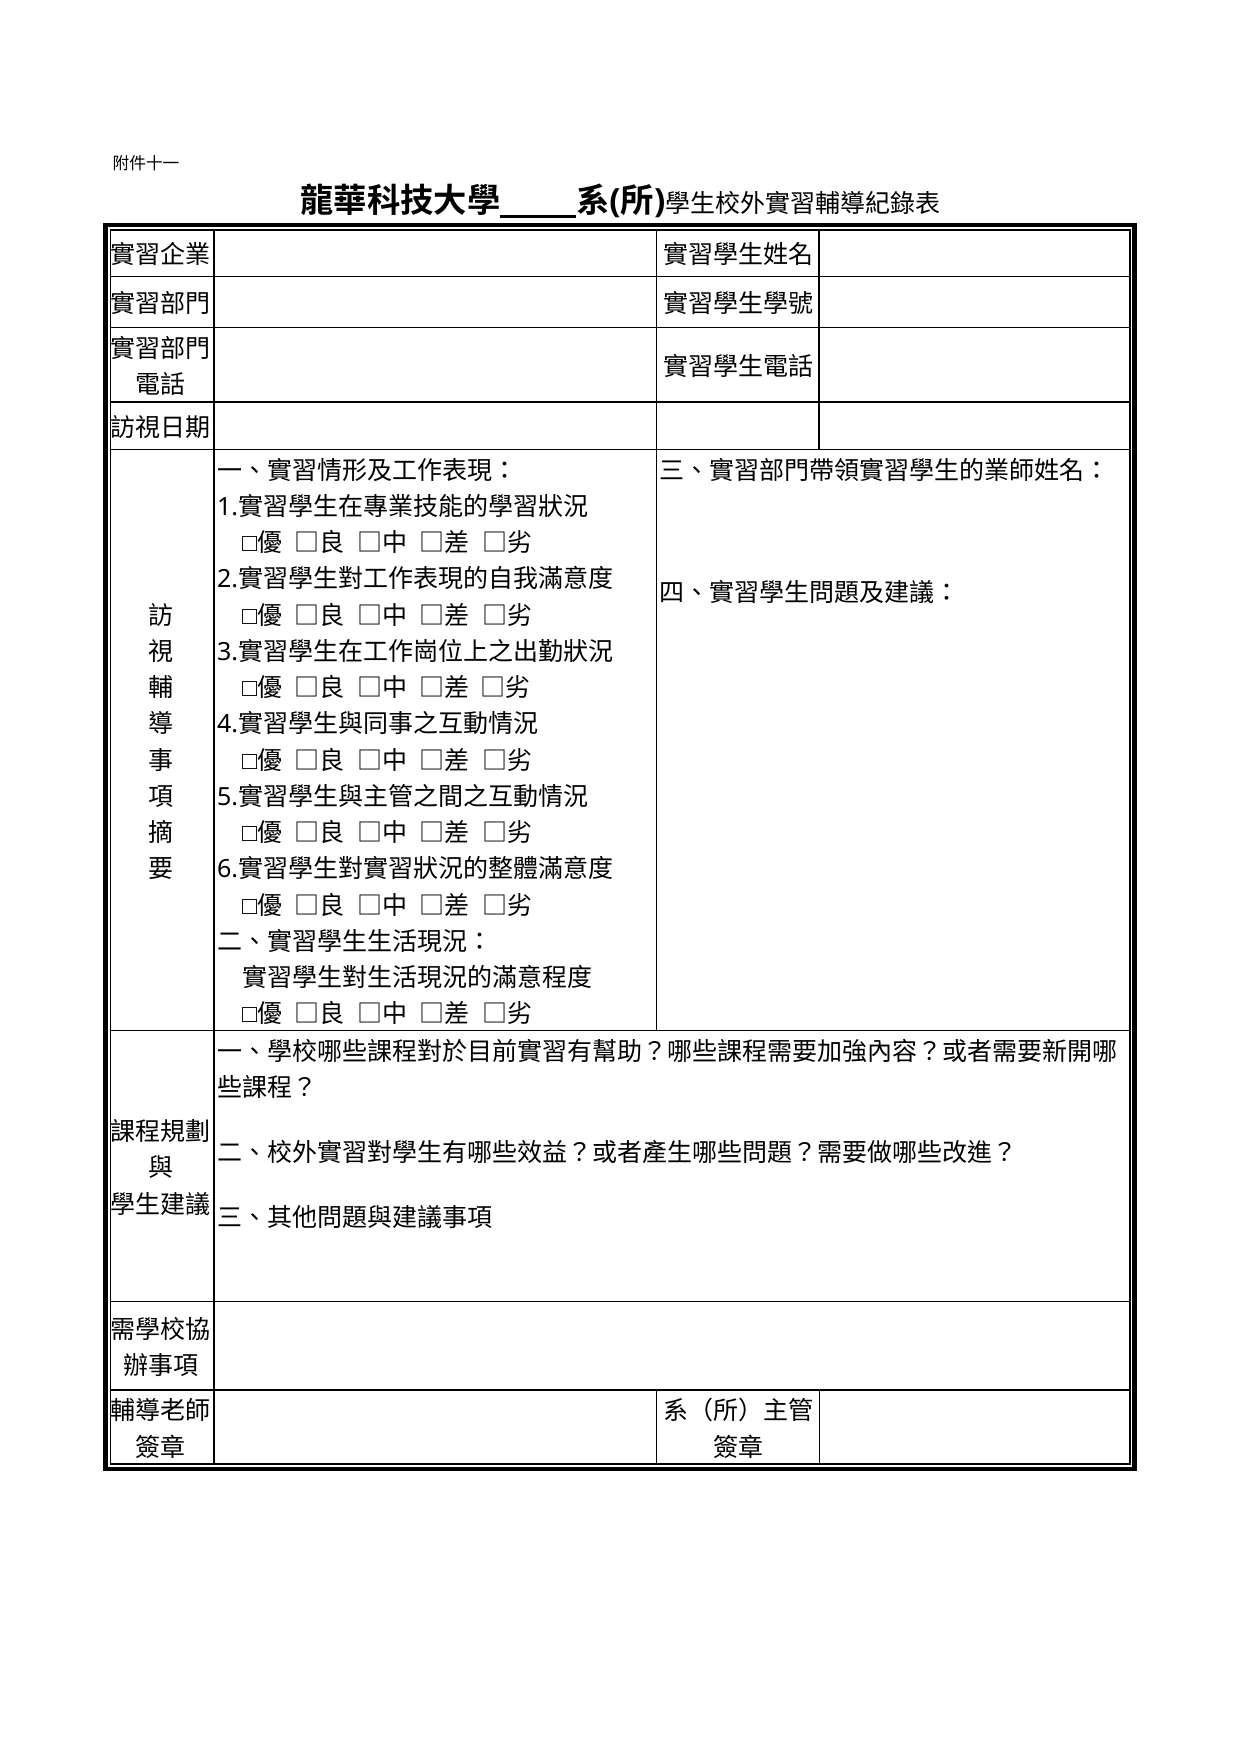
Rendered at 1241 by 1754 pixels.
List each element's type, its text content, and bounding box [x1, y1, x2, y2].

table_cell 實習部門 [111, 277, 213, 327]
table_cell [215, 328, 656, 401]
table_cell 三、實習部門帶領實習學生的業師姓名： 四、實習學生問題及建議： [657, 450, 1129, 1030]
table_cell 系（所）主管簽章 [657, 1391, 819, 1463]
table_header [820, 231, 1129, 276]
table_cell 實習部門電話 [111, 328, 213, 401]
table_cell 課程規劃 與 學生建議 [111, 1031, 213, 1301]
table_header [215, 231, 656, 276]
table_header 實習企業 [111, 231, 213, 276]
table_cell 實習學生電話 [657, 328, 818, 401]
table_cell [215, 1302, 1129, 1389]
table_cell 需學校協辦事項 [111, 1302, 213, 1389]
table_cell 輔導老師簽章 [111, 1391, 213, 1463]
table_cell [215, 403, 656, 449]
table_cell 一、學校哪些課程對於目前實習有幫助？哪些課程需要加強內容？或者需要新開哪些課程？ 二、校外實習對學生有哪些效益？或者產生哪些問題？需要做哪些改進？ 三、其他問題與建議事項 [215, 1031, 1129, 1301]
table_cell 實習學生學號 [657, 277, 818, 327]
table_cell [820, 328, 1129, 401]
table_cell 一、實習情形及工作表現： 1.實習學生在專業技能的學習狀況 □優 □良 □中 □差 □劣 2.實習學生對工作表現的自我滿意度 □優 □良 □中 □差 □劣 3.實習學生在工作崗位上之出勤狀況 □優 □良 □中 □差 □劣 4.實習學生與同事之互動情況 □優 □良 □中 □差 □劣 5.實習學生與主管之間之互動情況 □優 □良 □中 □差 □劣 6.實習學生對實習狀況的整體滿意度 □優 □良 □中 □差 □劣 二、實習學生生活現況： 實習學生對生活現況的滿意程度 □優 □良 □中 □差 □劣 [215, 450, 656, 1030]
table_cell [820, 403, 1129, 449]
table_cell [215, 1391, 656, 1463]
table_cell 訪視日期 [111, 403, 213, 449]
table_cell [820, 1391, 1129, 1463]
table_cell 訪 視 輔 導 事 項 摘 要 [111, 450, 213, 1030]
table_cell [820, 277, 1129, 327]
table_cell [215, 277, 656, 327]
text 龍華科技大學 系(所)學生校外實習輔導紀錄表 [112, 174, 1128, 223]
table_cell [657, 403, 818, 449]
text 附件十一 [112, 150, 1128, 174]
table_header 實習學生姓名 [657, 231, 818, 276]
